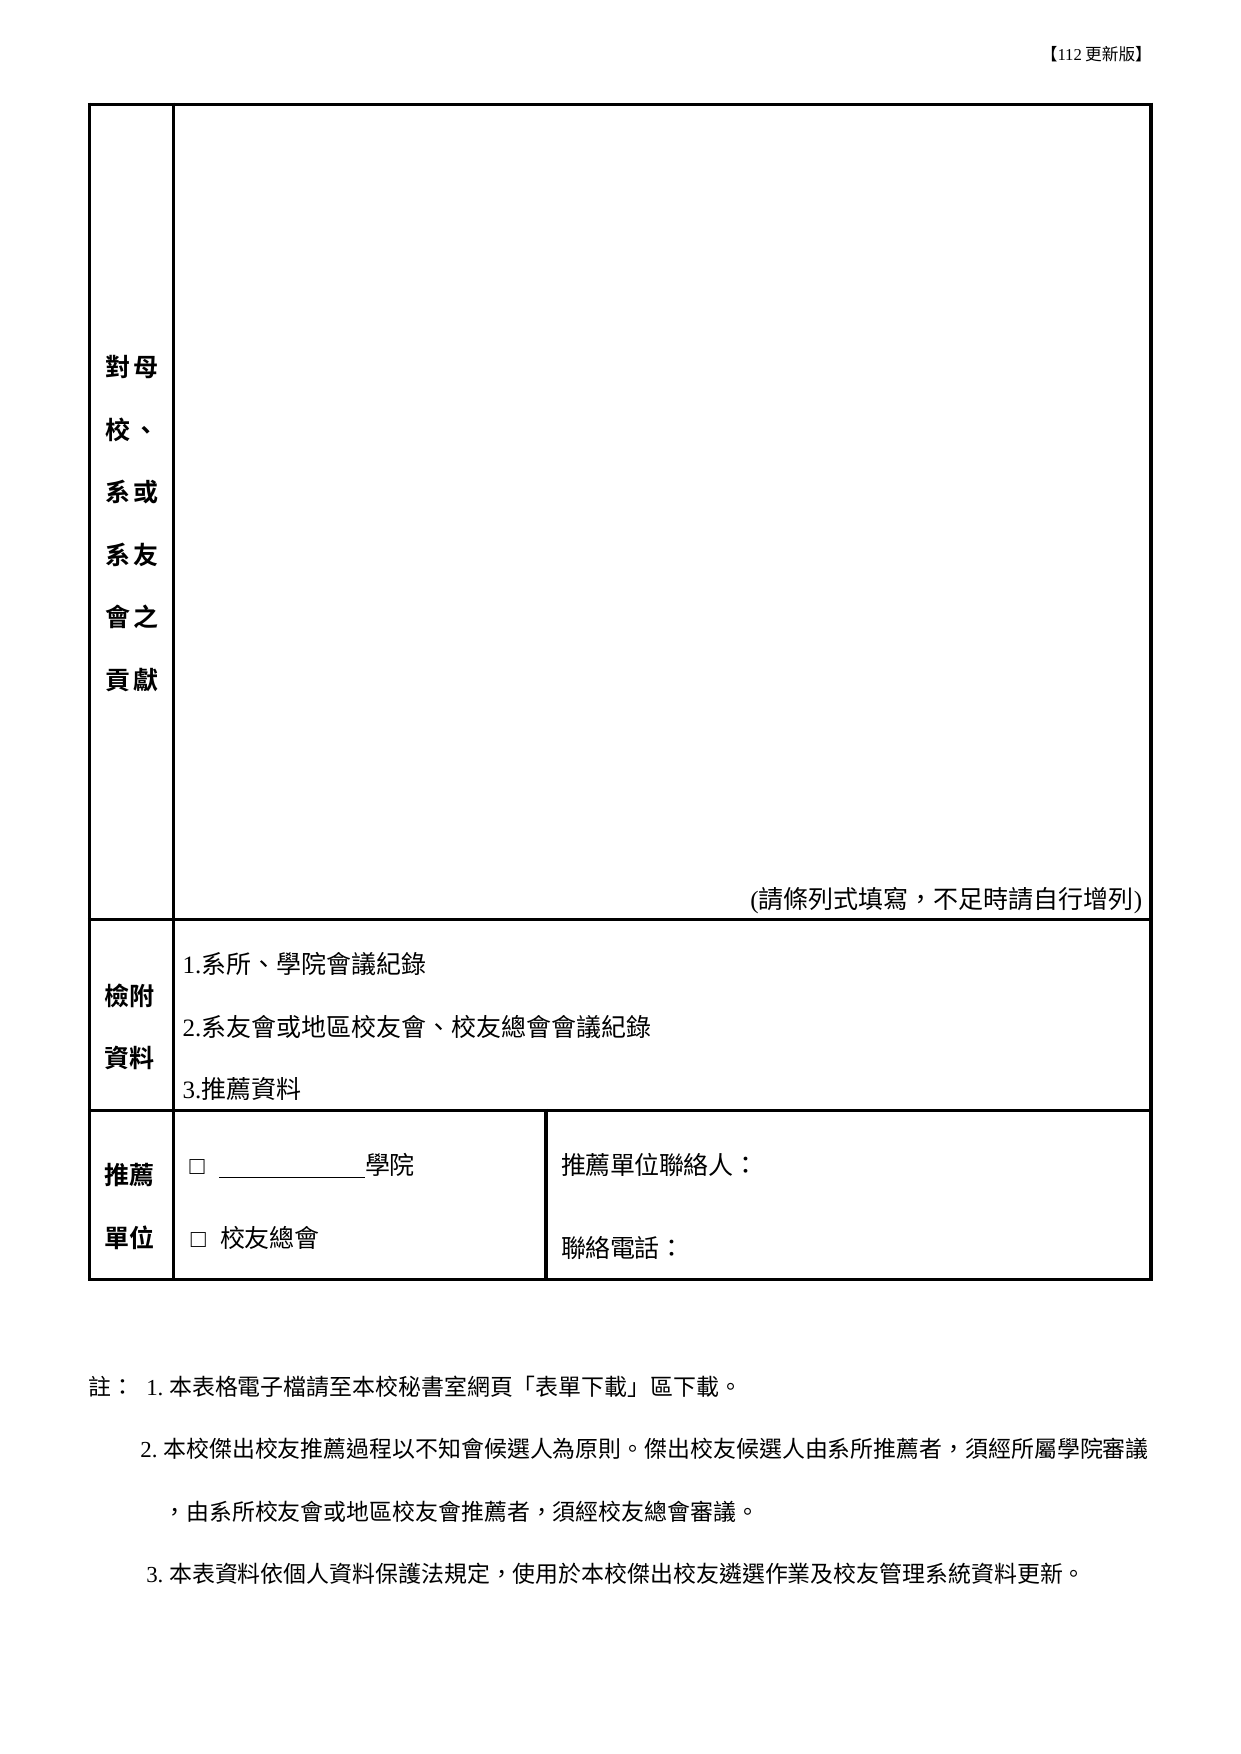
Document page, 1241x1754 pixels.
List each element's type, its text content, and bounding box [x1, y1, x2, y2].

table_cell 對母校、系或系友會之貢獻 [91, 106, 172, 918]
table_cell 推薦單位聯絡人： 聯絡電話： [548, 1112, 1149, 1278]
table_cell 1.系所、學院會議紀錄 2.系友會或地區校友會、校友總會會議紀錄 3.推薦資料 [175, 921, 1149, 1109]
text `. 11111111111111111111111111111111111111111111111111111111111111111111111111111111111111111111111111111111111111註： 1. 本表格電子檔請至本校秘書室網頁「表單下載」區下載。 [89, 1343, 1152, 1406]
table_cell 推薦單位 [91, 1112, 172, 1278]
table_cell 檢附 資料 [91, 921, 172, 1109]
text 3. 本表資料依個人資料保護法規定，使用於本校傑出校友遴選作業及校友管理系統資料更新。 [89, 1531, 1152, 1593]
text ，由系所校友會或地區校友會推薦者，須經校友總會審議。 [89, 1468, 1152, 1531]
text 2. 本校傑出校友推薦過程以不知會候選人為原則。傑出校友候選人由系所推薦者，須經所屬學院審議 [89, 1406, 1152, 1468]
table_cell (請條列式填寫，不足時請自行增列) [175, 106, 1149, 918]
table_cell □ 學院 □ 校友總會 [175, 1112, 544, 1278]
